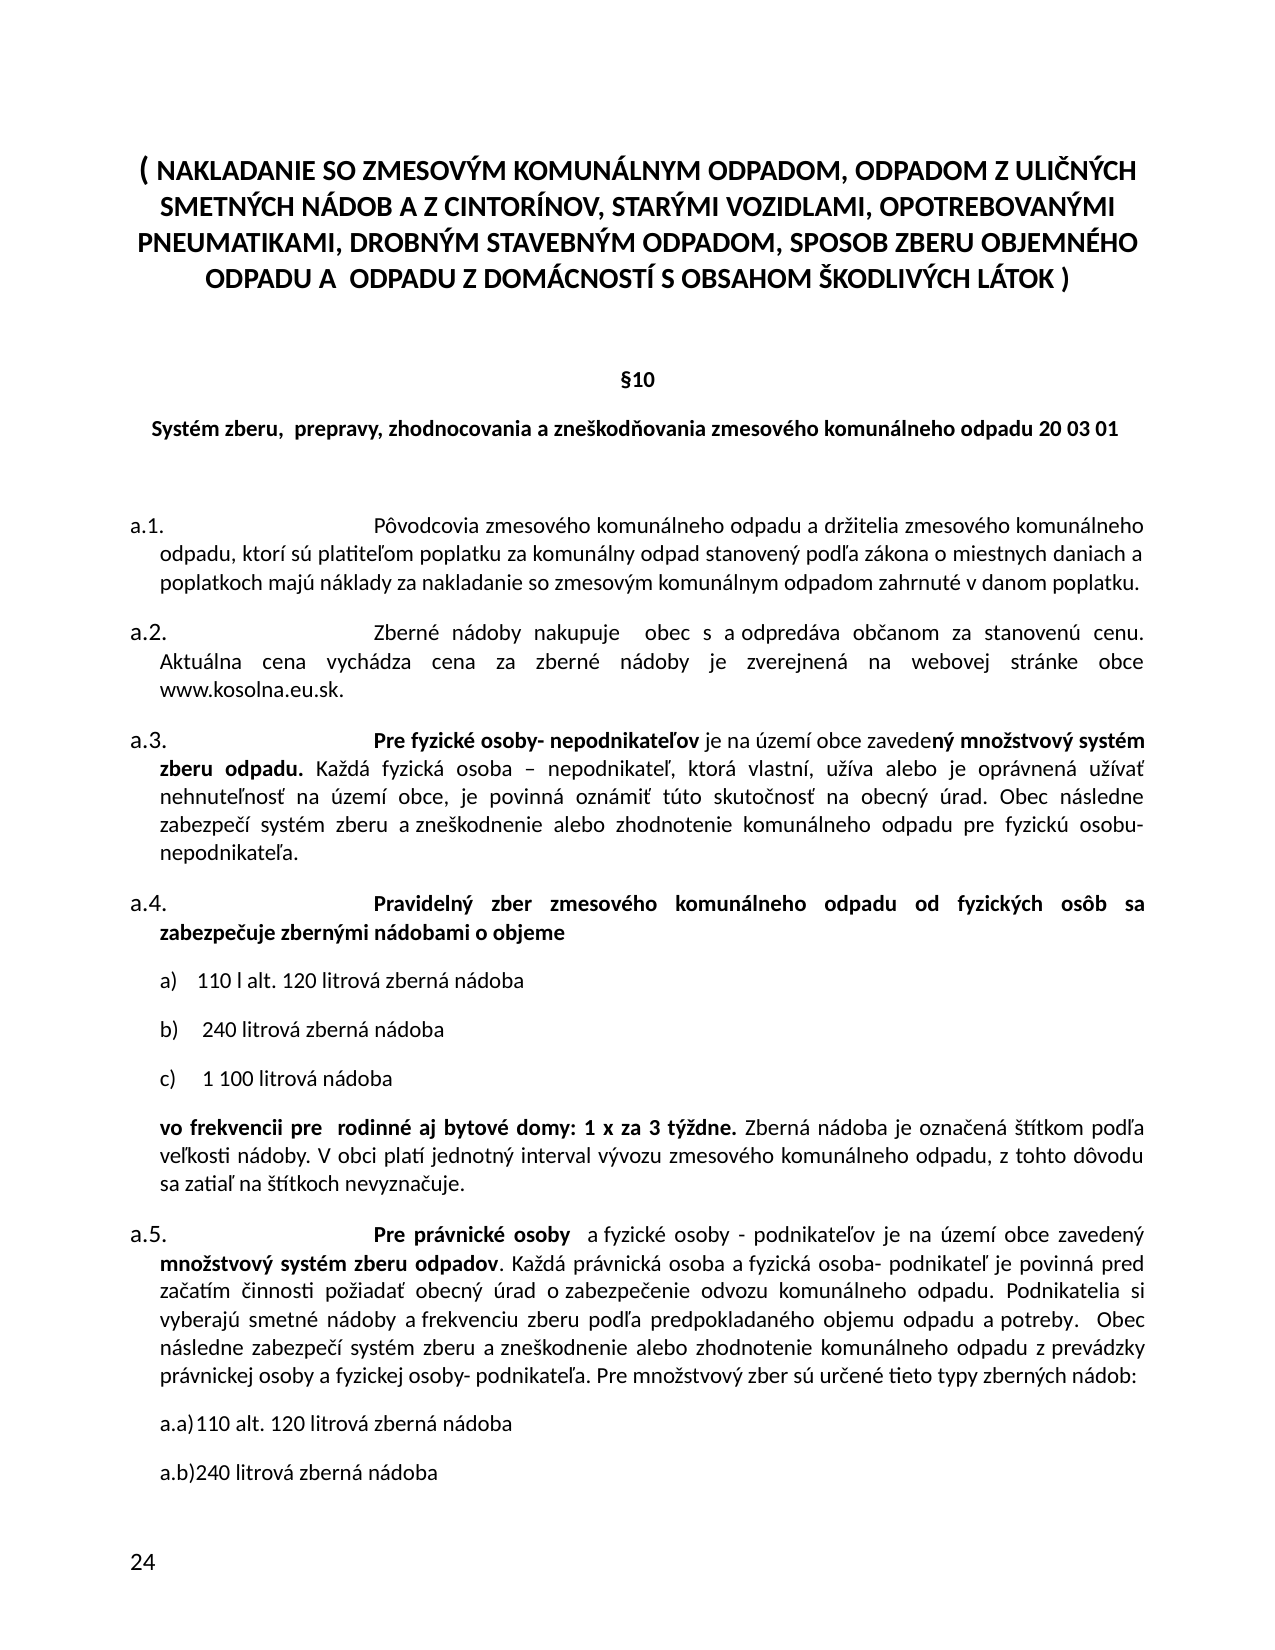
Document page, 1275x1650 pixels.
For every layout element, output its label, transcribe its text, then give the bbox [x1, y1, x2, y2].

list 1 100 litrová nádoba [159, 1064, 1145, 1092]
list 110 l alt. 120 litrová zberná nádoba [159, 967, 1145, 995]
text vo frekvencii pre rodinné aj bytové domy: 1 x za 3 týždne. Zberná nádoba je označená štítkom podľa veľkosti nádoby. V obci platí jednotný interval vývozu zmesového komunálneho odpadu, z tohto dôvodu sa zatiaľ na štítkoch nevyznačuje. [159, 1113, 1145, 1197]
list 240 litrová zberná nádoba [159, 1458, 1145, 1486]
list Pre fyzické osoby- nepodnikateľov je na území obce zavedený množstvový systém zberu odpadu. Každá fyzická osoba – nepodnikateľ, ktorá vlastní, užíva alebo je oprávnená užívať nehnuteľnosť na území obce, je povinná oznámiť túto skutočnosť na obecný úrad. Obec následne zabezpečí systém zberu a zneškodnenie alebo zhodnotenie komunálneho odpadu pre fyzickú osobu- nepodnikateľa. [130, 724, 1145, 866]
list Pôvodcovia zmesového komunálneho odpadu a držitelia zmesového komunálneho odpadu, ktorí sú platiteľom poplatku za komunálny odpad stanovený podľa zákona o miestnych daniach a poplatkoch majú náklady za nakladanie so zmesovým komunálnym odpadom zahrnuté v danom poplatku. [130, 512, 1145, 596]
list 240 litrová zberná nádoba [159, 1016, 1145, 1043]
text §10 [130, 365, 1145, 393]
list Zberné nádoby nakupuje obec s a odpredáva občanom za stanovenú cenu. Aktuálna cena vychádza cena za zberné nádoby je zverejnená na webovej stránke obce www.kosolna.eu.sk. [130, 616, 1145, 703]
text ( NAKLADANIE SO ZMESOVÝM KOMUNÁLNYM ODPADOM, ODPADOM Z ULIČNÝCH SMETNÝCH NÁDOB A Z CINTORÍNOV, STARÝMI VOZIDLAMI, OPOTREBOVANÝMI PNEUMATIKAMI, DROBNÝM STAVEBNÝM ODPADOM, SPOSOB ZBERU OBJEMNÉHO ODPADU A ODPADU Z DOMÁCNOSTÍ S OBSAHOM ŠKODLIVÝCH LÁTOK ) [130, 148, 1145, 295]
list Pravidelný zber zmesového komunálneho odpadu od fyzických osôb sa zabezpečuje zbernými nádobami o objeme [130, 887, 1145, 946]
list Pre právnické osoby a fyzické osoby - podnikateľov je na území obce zavedený množstvový systém zberu odpadov. Každá právnická osoba a fyzická osoba- podnikateľ je povinná pred začatím činnosti požiadať obecný úrad o zabezpečenie odvozu komunálneho odpadu. Podnikatelia si vyberajú smetné nádoby a frekvenciu zberu podľa predpokladaného objemu odpadu a potreby. Obec následne zabezpečí systém zberu a zneškodnenie alebo zhodnotenie komunálneho odpadu z prevádzky právnickej osoby a fyzickej osoby- podnikateľa. Pre množstvový zber sú určené tieto typy zberných nádob: [130, 1218, 1145, 1389]
list 110 alt. 120 litrová zberná nádoba [159, 1409, 1145, 1438]
text Systém zberu, prepravy, zhodnocovania a zneškodňovania zmesového komunálneho odpadu 20 03 01 [130, 414, 1145, 442]
